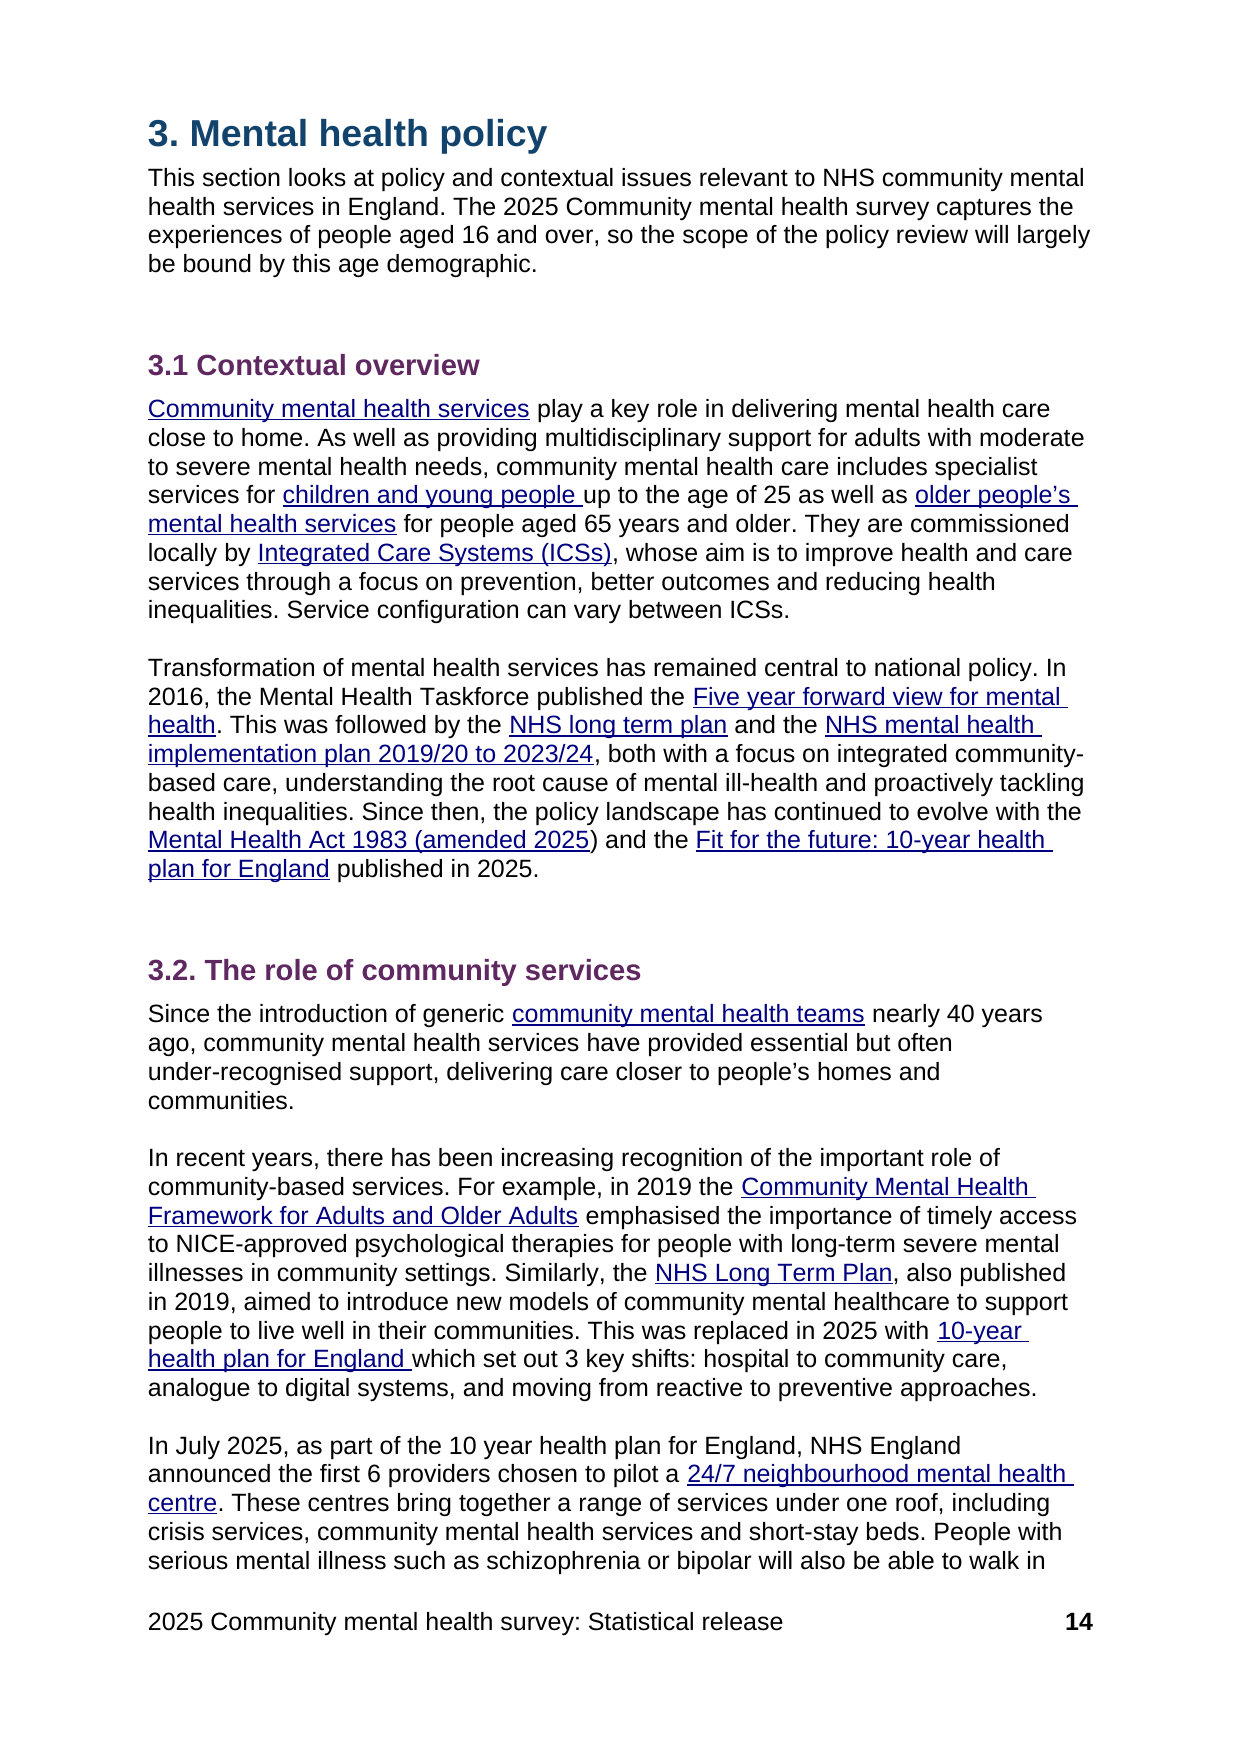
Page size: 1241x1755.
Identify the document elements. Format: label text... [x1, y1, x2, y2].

text Transformation of mental health services has remained central to national policy. In 2016, the Mental Health Taskforce published the Five year forward view for mental health. This was followed by the NHS long term plan and the NHS mental health implementation plan 2019/20 to 2023/24, both with a focus on integrated community-based care, understanding the root cause of mental ill-health and proactively tackling health inequalities. Since then, the policy landscape has continued to evolve with the Mental Health Act 1983 (amended 2025) and the Fit for the future: 10-year health plan for England published in 2025. [148, 653, 1093, 883]
text In July 2025, as part of the 10 year health plan for England, NHS England announced the first 6 providers chosen to pilot a 24/7 neighbourhood mental health centre. These centres bring together a range of services under one roof, including crisis services, community mental health services and short-stay beds. People with serious mental illness such as schizophrenia or bipolar will also be able to walk in [148, 1431, 1093, 1574]
text Community mental health services play a key role in delivering mental health care close to home. As well as providing multidisciplinary support for adults with moderate to severe mental health needs, community mental health care includes specialist services for children and young people up to the age of 25 as well as older people’s mental health services for people aged 65 years and older. They are commissioned locally by Integrated Care Systems (ICSs), whose aim is to improve health and care services through a focus on prevention, better outcomes and reducing health inequalities. Service configuration can vary between ICSs. [148, 394, 1093, 624]
text In recent years, there has been increasing recognition of the important role of community-based services. For example, in 2019 the Community Mental Health Framework for Adults and Older Adults emphasised the importance of timely access to NICE-approved psychological therapies for people with long-term severe mental illnesses in community settings. Similarly, the NHS Long Term Plan, also published in 2019, aimed to introduce new models of community mental healthcare to support people to live well in their communities. This was replaced in 2025 with 10-year health plan for England which set out 3 key shifts: hospital to community care, analogue to digital systems, and moving from reactive to preventive approaches. [148, 1143, 1093, 1402]
subtitle 3.2. The role of community services [148, 953, 1093, 987]
text Since the introduction of generic community mental health teams nearly 40 years ago, community mental health services have provided essential but often under‑recognised support, delivering care closer to people’s homes and communities. [148, 999, 1093, 1114]
text This section looks at policy and contextual issues relevant to NHS community mental health services in England. The 2025 Community mental health survey captures the experiences of people aged 16 and over, so the scope of the policy review will largely be bound by this age demographic. [148, 163, 1093, 278]
subtitle 3. Mental health policy [148, 111, 1093, 154]
subtitle 3.1 Contextual overview [148, 348, 1093, 382]
